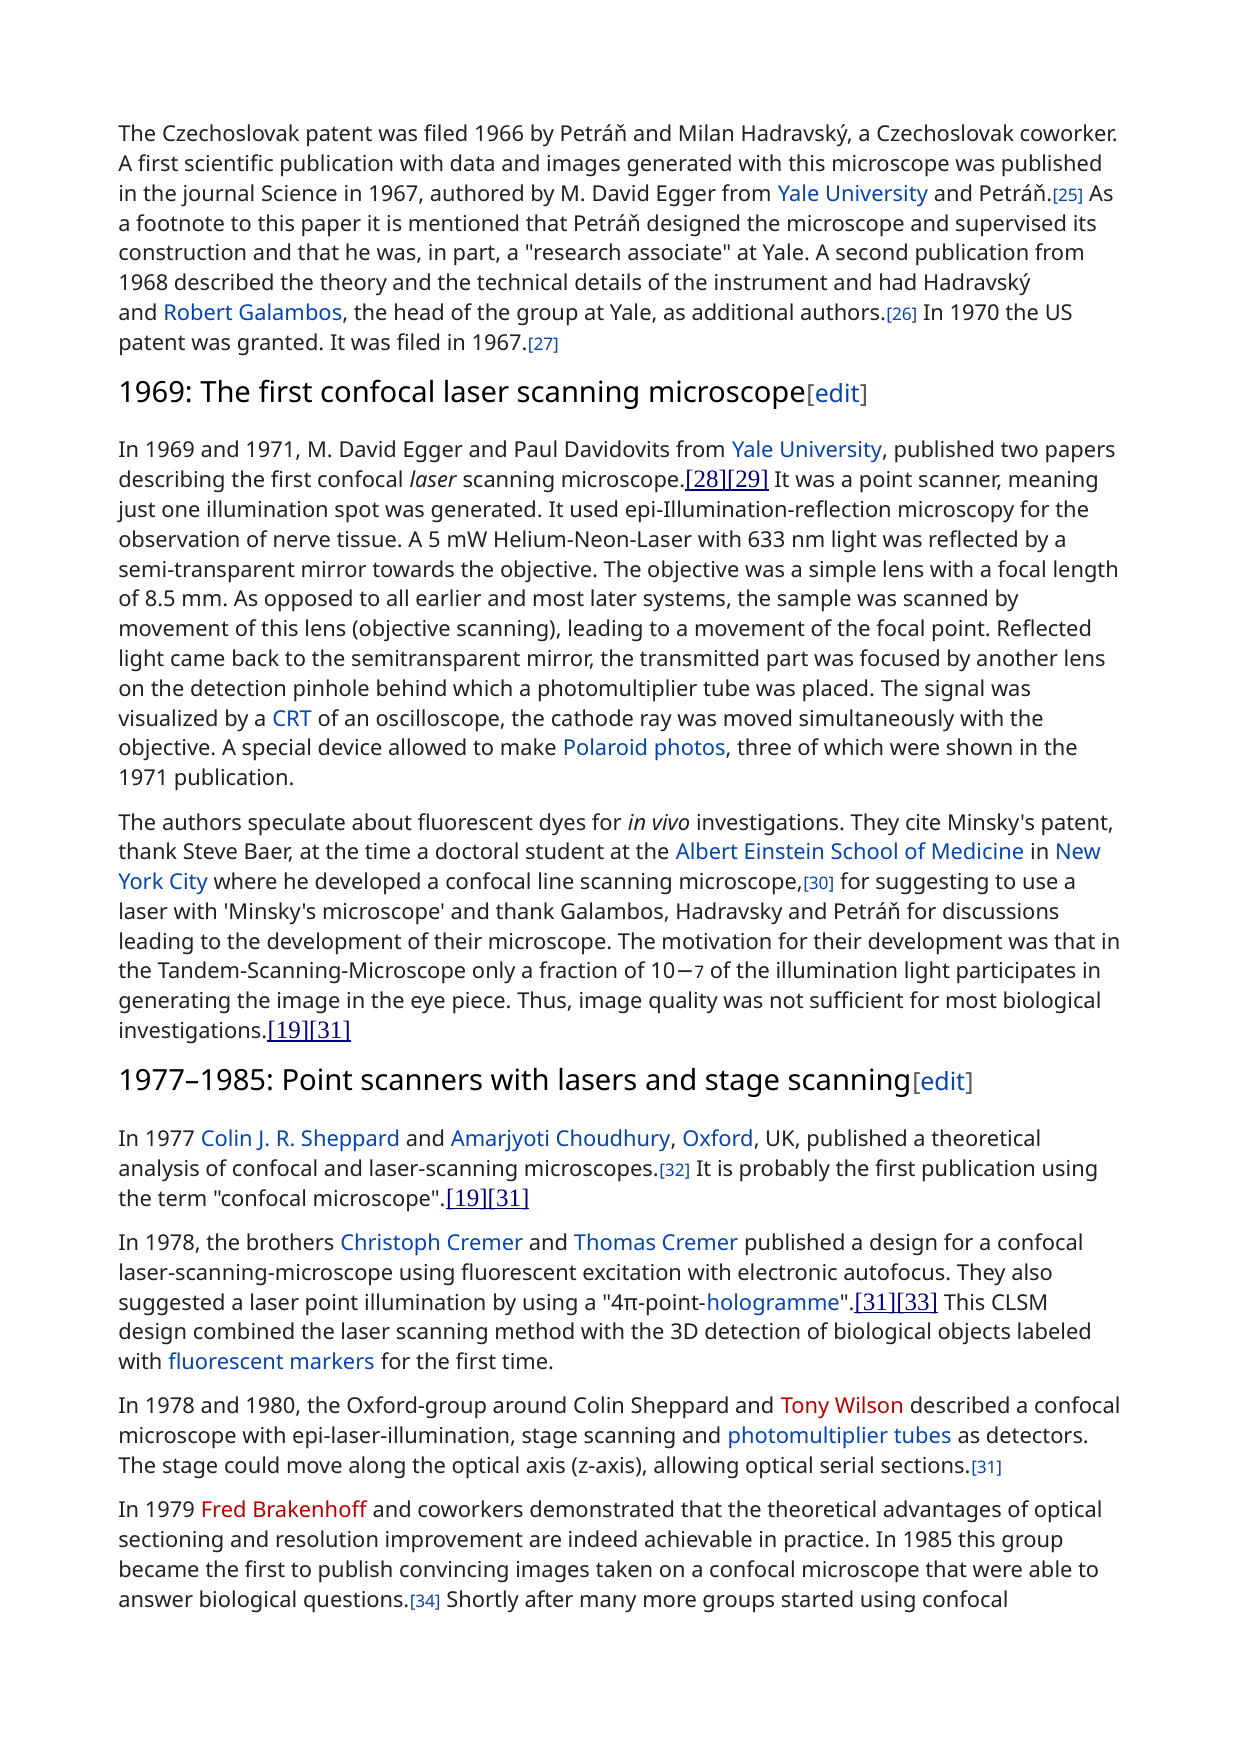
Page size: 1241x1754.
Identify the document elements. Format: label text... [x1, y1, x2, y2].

text In 1977 Colin J. R. Sheppard and Amarjyoti Choudhury, Oxford, UK, published a theoretical analysis of confocal and laser-scanning microscopes.[32] It is probably the first publication using the term "confocal microscope".[19][31] [118, 1123, 1122, 1212]
text In 1978, the brothers Christoph Cremer and Thomas Cremer published a design for a confocal laser-scanning-microscope using fluorescent excitation with electronic autofocus. They also suggested a laser point illumination by using a "4π-point-hologramme".[31][33] This CLSM design combined the laser scanning method with the 3D detection of biological objects labeled with fluorescent markers for the first time. [118, 1227, 1122, 1376]
text In 1969 and 1971, M. David Egger and Paul Davidovits from Yale University, published two papers describing the first confocal laser scanning microscope.[28][29] It was a point scanner, meaning just one illumination spot was generated. It used epi-Illumination-reflection microscopy for the observation of nerve tissue. A 5 mW Helium-Neon-Laser with 633 nm light was reflected by a semi-transparent mirror towards the objective. The objective was a simple lens with a focal length of 8.5 mm. As opposed to all earlier and most later systems, the sample was scanned by movement of this lens (objective scanning), leading to a movement of the focal point. Reflected light came back to the semitransparent mirror, the transmitted part was focused by another lens on the detection pinhole behind which a photomultiplier tube was placed. The signal was visualized by a CRT of an oscilloscope, the cathode ray was moved simultaneously with the objective. A special device allowed to make Polaroid photos, three of which were shown in the 1971 publication. [118, 434, 1122, 792]
subtitle 1977–1985: Point scanners with lasers and stage scanning[edit] [118, 1059, 1122, 1099]
text The Czechoslovak patent was filed 1966 by Petráň and Milan Hadravský, a Czechoslovak coworker. A first scientific publication with data and images generated with this microscope was published in the journal Science in 1967, authored by M. David Egger from Yale University and Petráň.[25] As a footnote to this paper it is mentioned that Petráň designed the microscope and supervised its construction and that he was, in part, a "research associate" at Yale. A second publication from 1968 described the theory and the technical details of the instrument and had Hadravský and Robert Galambos, the head of the group at Yale, as additional authors.[26] In 1970 the US patent was granted. It was filed in 1967.[27] [118, 118, 1122, 356]
text In 1979 Fred Brakenhoff and coworkers demonstrated that the theoretical advantages of optical sectioning and resolution improvement are indeed achievable in practice. In 1985 this group became the first to publish convincing images taken on a confocal microscope that were able to answer biological questions.[34] Shortly after many more groups started using confocal [118, 1494, 1122, 1613]
text In 1978 and 1980, the Oxford-group around Colin Sheppard and Tony Wilson described a confocal microscope with epi-laser-illumination, stage scanning and photomultiplier tubes as detectors. The stage could move along the optical axis (z-axis), allowing optical serial sections.[31] [118, 1390, 1122, 1480]
text The authors speculate about fluorescent dyes for in vivo investigations. They cite Minsky's patent, thank Steve Baer, at the time a doctoral student at the Albert Einstein School of Medicine in New York City where he developed a confocal line scanning microscope,[30] for suggesting to use a laser with 'Minsky's microscope' and thank Galambos, Hadravsky and Petráň for discussions leading to the development of their microscope. The motivation for their development was that in the Tandem-Scanning-Microscope only a fraction of 10−7 of the illumination light participates in generating the image in the eye piece. Thus, image quality was not sufficient for most biological investigations.[19][31] [118, 807, 1122, 1045]
subtitle 1969: The first confocal laser scanning microscope[edit] [118, 371, 1122, 411]
